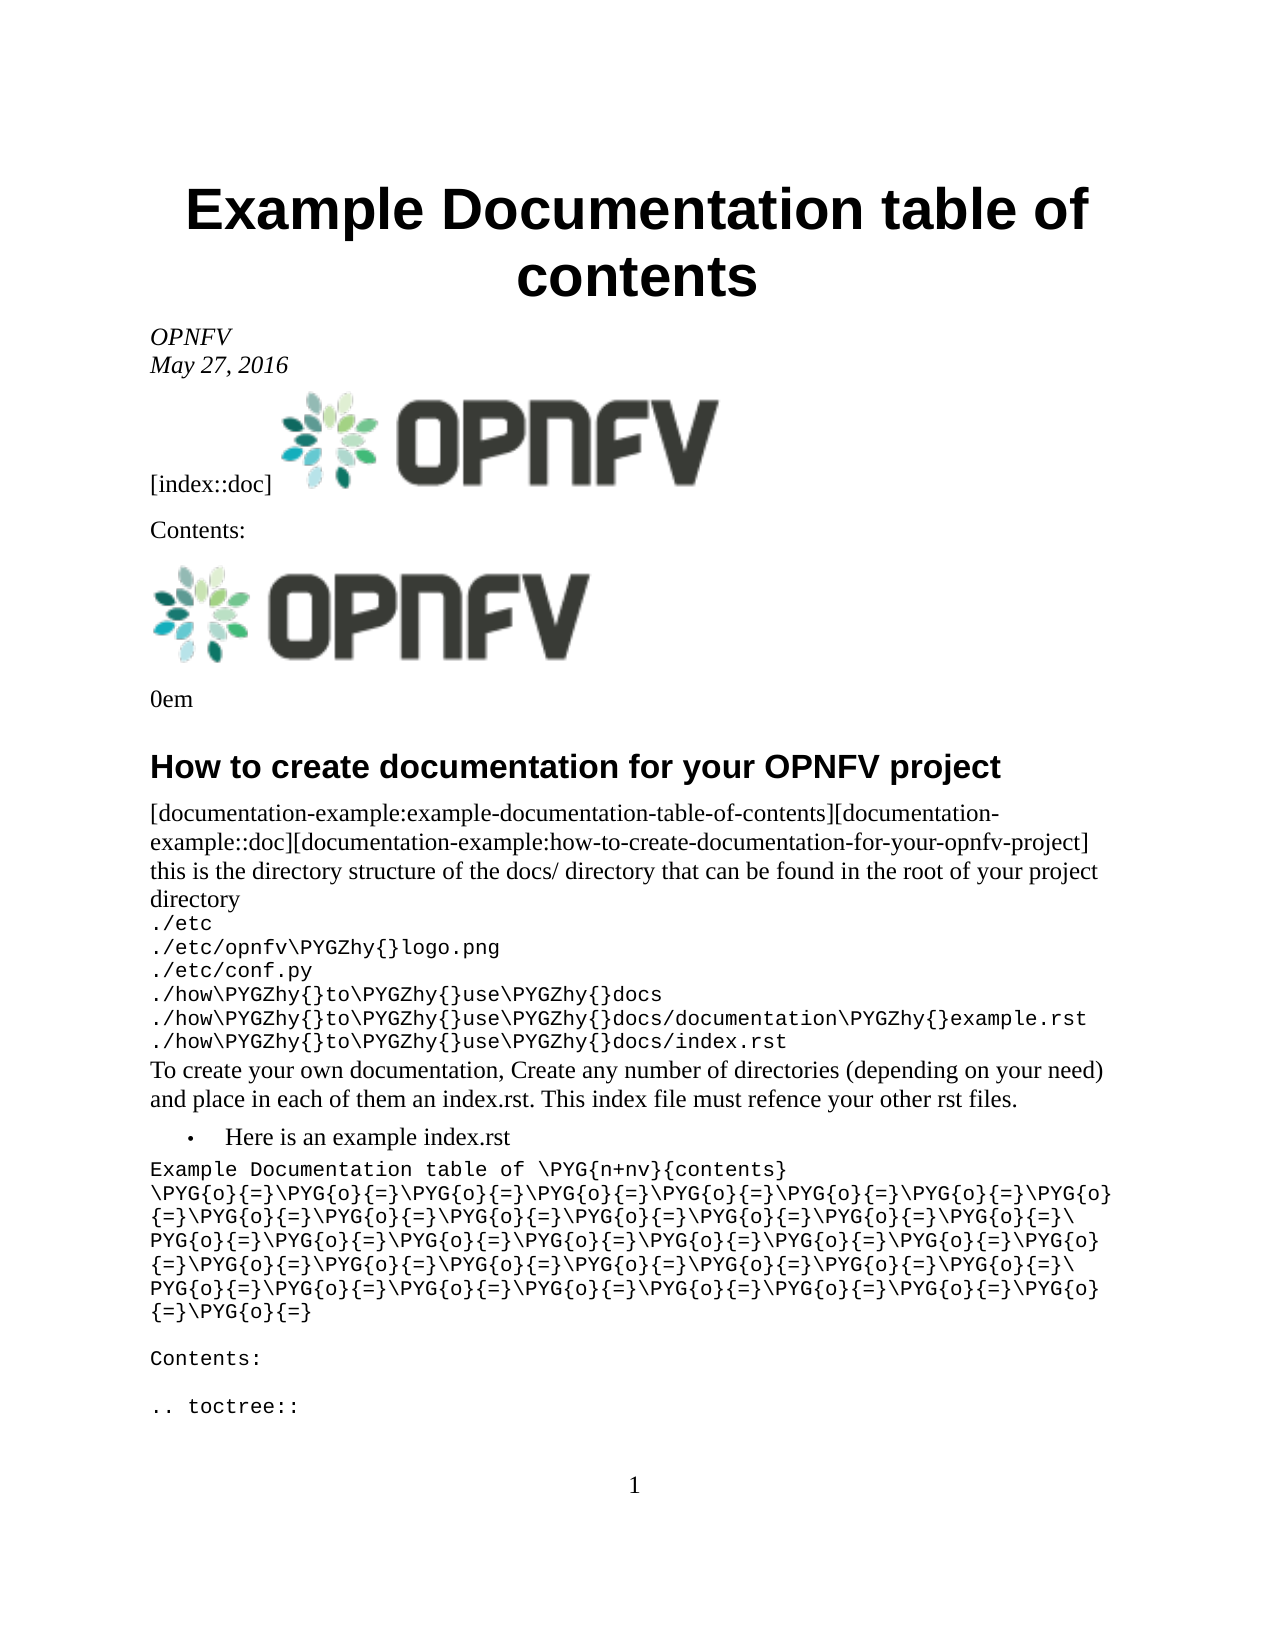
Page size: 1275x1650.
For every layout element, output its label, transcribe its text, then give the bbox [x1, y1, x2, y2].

text [index::doc] [150, 388, 1125, 498]
text ./etc [150, 913, 1125, 937]
text To create your own documentation, Create any number of directories (depending on your need) and place in each of them an index.rst. This index file must refence your other rst files. [150, 1055, 1125, 1113]
subtitle How to create documentation for your OPNFV project [150, 747, 1125, 786]
text ./how\PYGZhy{}to\PYGZhy{}use\PYGZhy{}docs/documentation\PYGZhy{}example.rst [150, 1008, 1125, 1031]
text 0em [150, 684, 1125, 713]
text OPNFV [150, 322, 1125, 350]
text ./etc/conf.py [150, 961, 1125, 984]
text ./how\PYGZhy{}to\PYGZhy{}use\PYGZhy{}docs [150, 984, 1125, 1008]
text Contents: [150, 516, 1125, 544]
picture [150, 562, 594, 667]
text Example Documentation table of \PYG{n+nv}{contents} [150, 1159, 1125, 1183]
list Here is an example index.rst [187, 1122, 1125, 1150]
text May 27, 2016 [150, 350, 1125, 379]
text ./how\PYGZhy{}to\PYGZhy{}use\PYGZhy{}docs/index.rst [150, 1031, 1125, 1055]
text Contents: [150, 1348, 1125, 1372]
text [documentation-example:example-documentation-table-of-contents][documentation-example::doc][documentation-example:how-to-create-documentation-for-your-opnfv-project] this is the directory structure of the docs/ directory that can be found in the root of your project directory [150, 798, 1125, 913]
title Example Documentation table of contents [150, 175, 1125, 309]
text ./etc/opnfv\PYGZhy{}logo.png [150, 937, 1125, 961]
text .. toctree:: [150, 1396, 1125, 1419]
picture [278, 388, 723, 493]
text \PYG{o}{=}\PYG{o}{=}\PYG{o}{=}\PYG{o}{=}\PYG{o}{=}\PYG{o}{=}\PYG{o}{=}\PYG{o}{=}\PYG{o}{=}\PYG{o}{=}\PYG{o}{=}\PYG{o}{=}\PYG{o}{=}\PYG{o}{=}\PYG{o}{=}\PYG{o}{=}\PYG{o}{=}\PYG{o}{=}\PYG{o}{=}\PYG{o}{=}\PYG{o}{=}\PYG{o}{=}\PYG{o}{=}\PYG{o}{=}\PYG{o}{=}\PYG{o}{=}\PYG{o}{=}\PYG{o}{=}\PYG{o}{=}\PYG{o}{=}\PYG{o}{=}\PYG{o}{=}\PYG{o}{=}\PYG{o}{=}\PYG{o}{=}\PYG{o}{=}\PYG{o}{=}\PYG{o}{=}\PYG{o}{=} [150, 1183, 1125, 1325]
